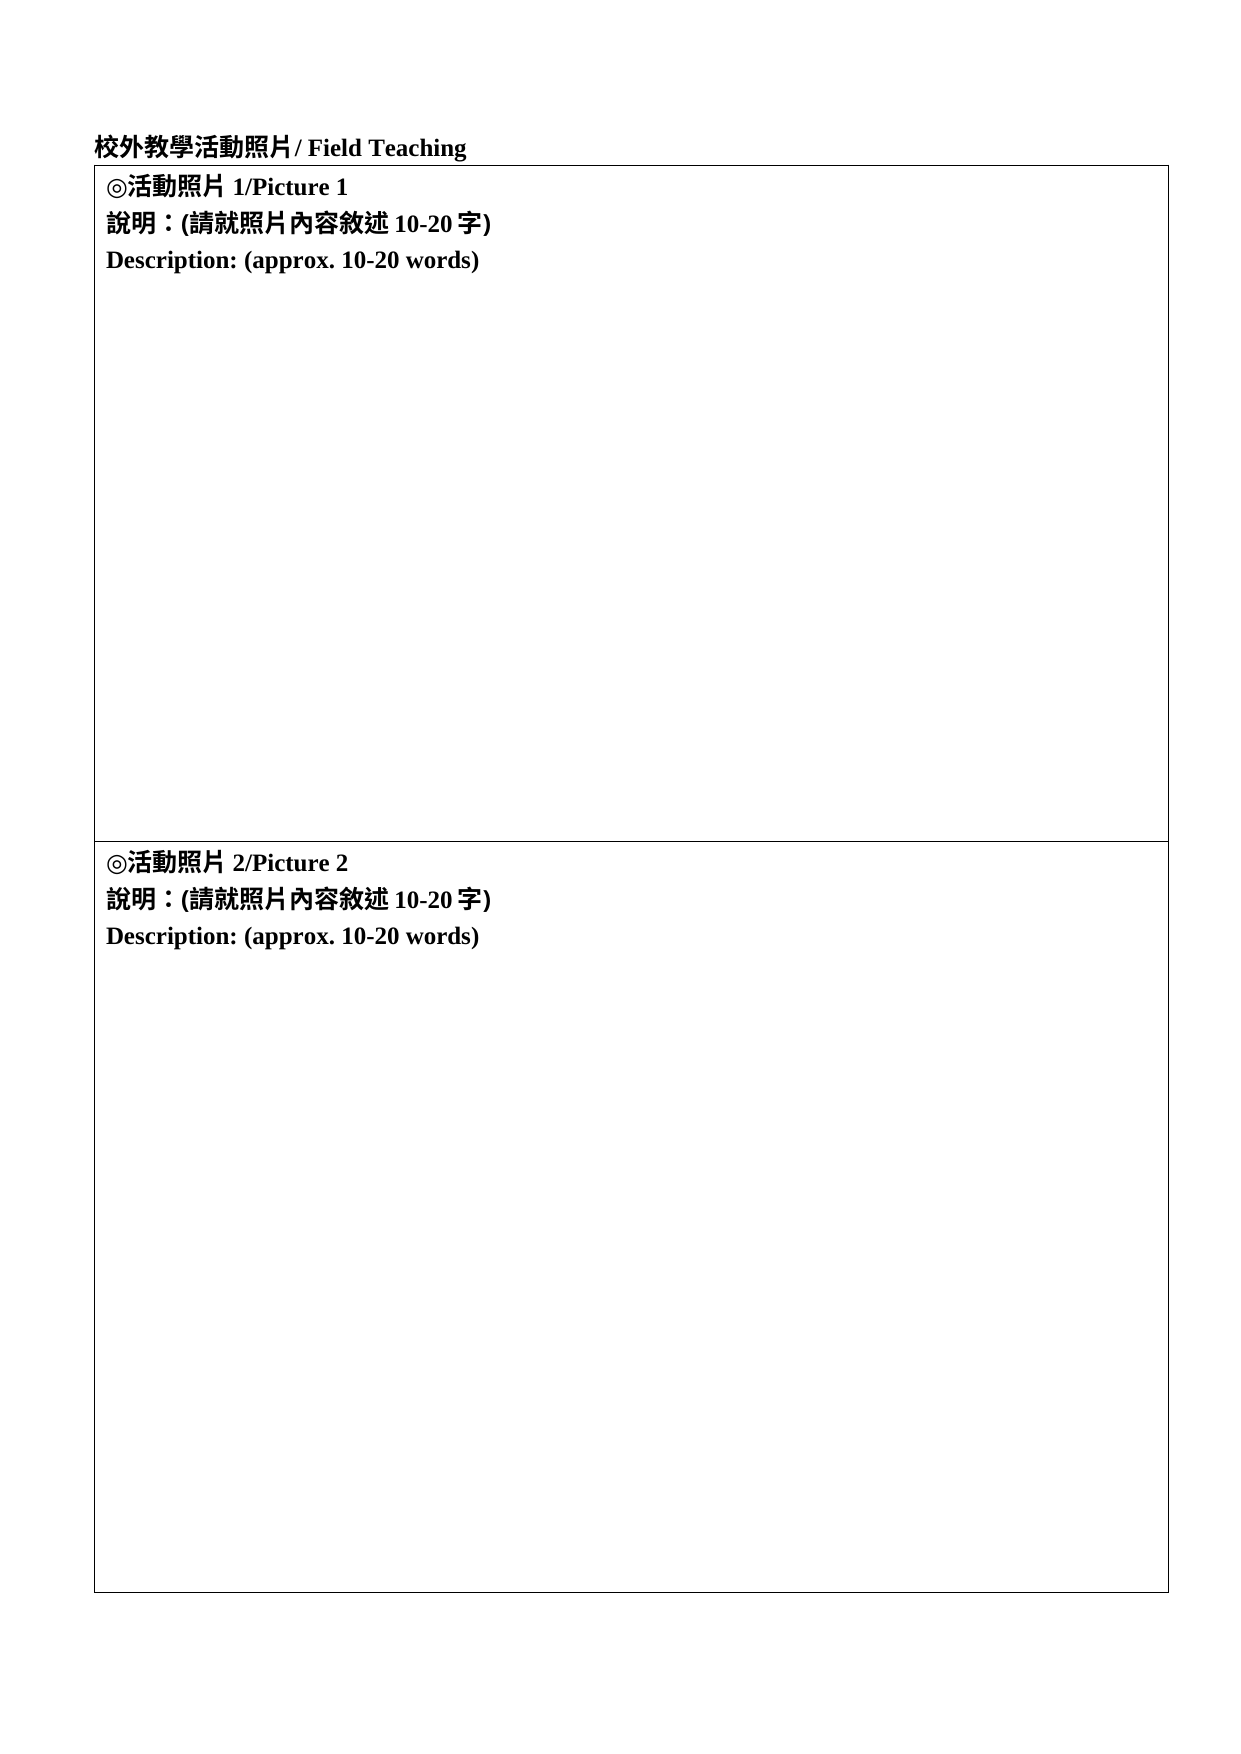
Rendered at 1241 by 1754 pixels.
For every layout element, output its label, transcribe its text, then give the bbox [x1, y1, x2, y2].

table_header ◎活動照片1/Picture 1 說明：(請就照片內容敘述10-20字) Description: (approx. 10-20 words) [95, 166, 1168, 841]
table_cell ◎活動照片2/Picture 2 說明：(請就照片內容敘述10-20字) Description: (approx. 10-20 words) [95, 842, 1168, 1592]
text 校外教學活動照片/ Field Teaching [94, 127, 1146, 164]
